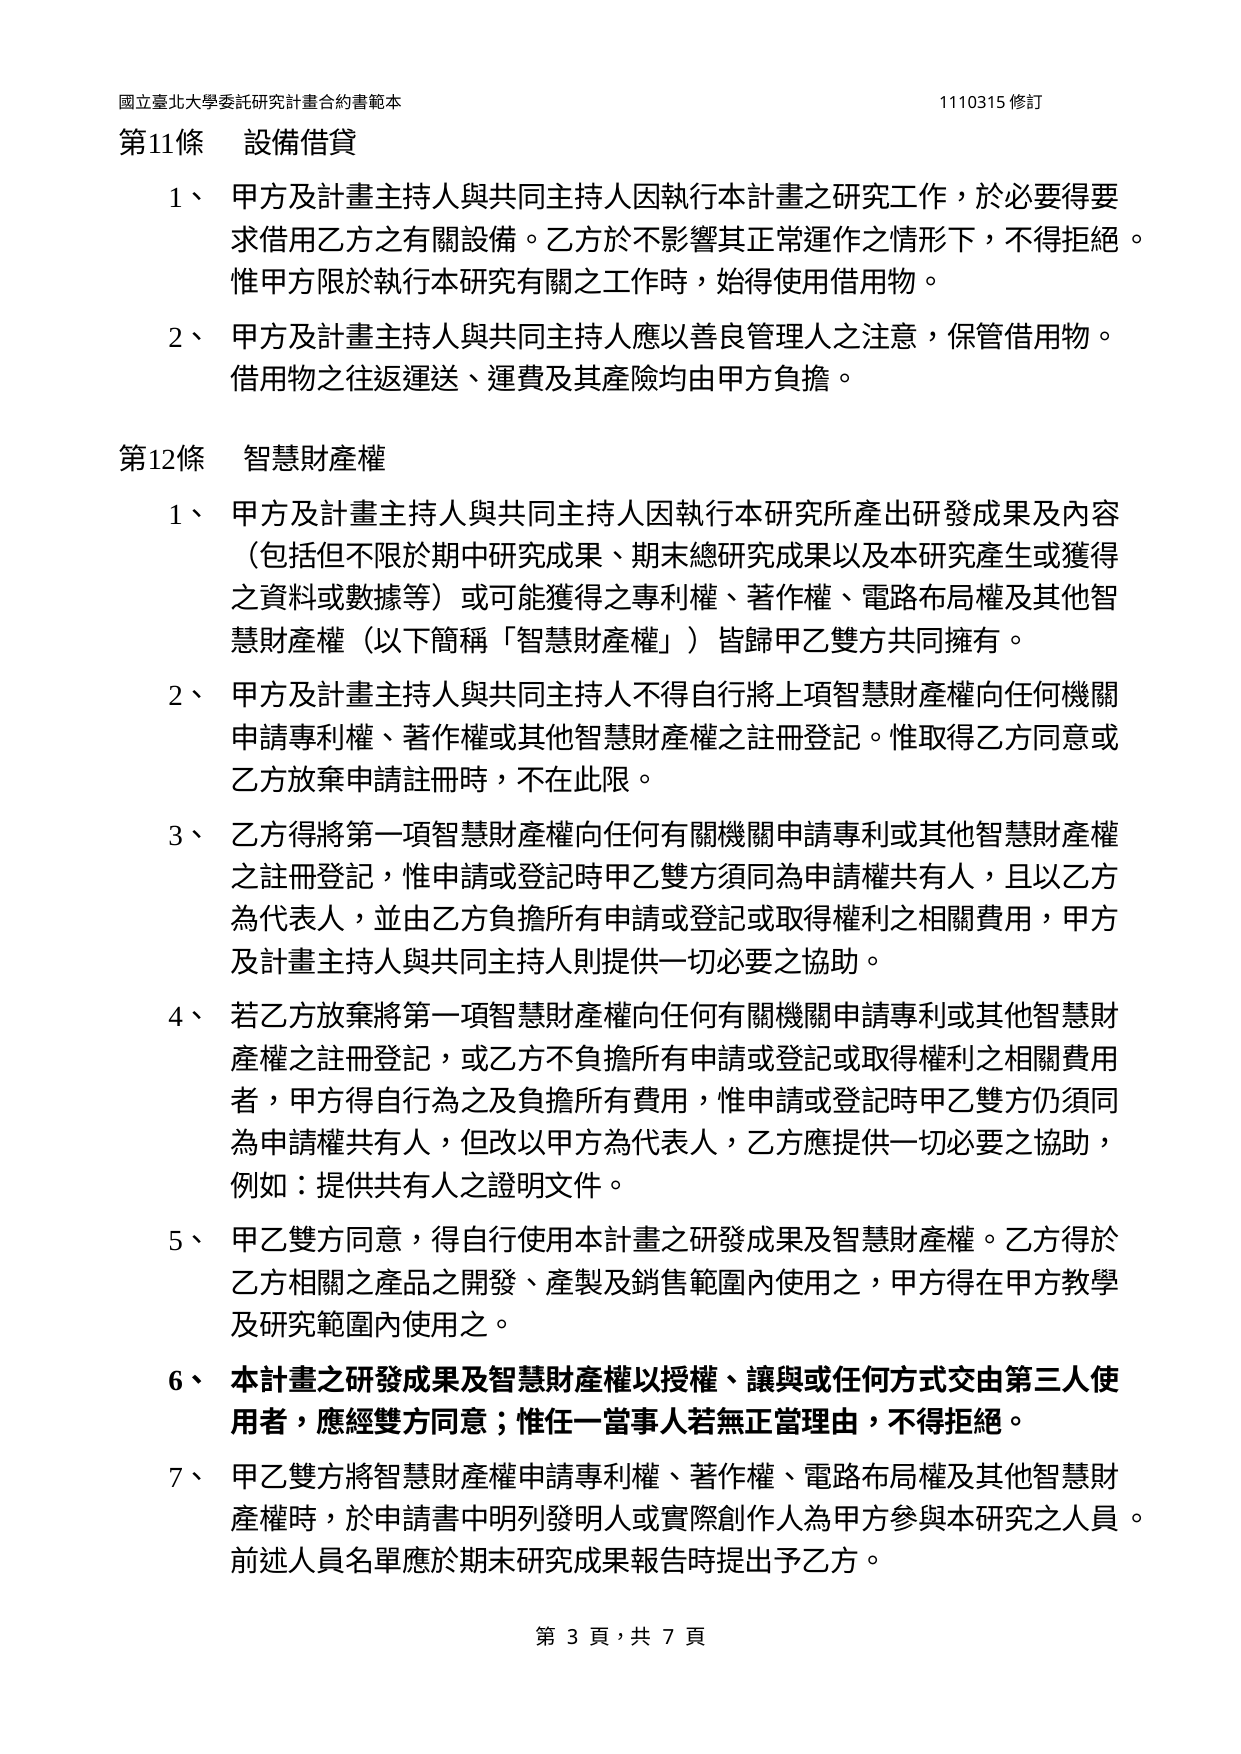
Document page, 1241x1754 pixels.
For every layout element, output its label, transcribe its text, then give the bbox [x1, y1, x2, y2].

list 甲方及計畫主持人與共同主持人因執行本計畫之研究工作，於必要得要求借用乙方之有關設備。乙方於不影響其正常運作之情形下，不得拒絕。惟甲方限於執行本研究有關之工作時，始得使用借用物。 [168, 174, 1122, 301]
list 本計畫之研發成果及智慧財產權以授權、讓與或任何方式交由第三人使用者，應經雙方同意；惟任一當事人若無正當理由，不得拒絕。 [168, 1356, 1122, 1441]
list 智慧財產權 [118, 435, 1122, 478]
list 甲方及計畫主持人與共同主持人不得自行將上項智慧財產權向任何機關申請專利權、著作權或其他智慧財產權之註冊登記。惟取得乙方同意或乙方放棄申請註冊時，不在此限。 [168, 672, 1122, 799]
list 乙方得將第一項智慧財產權向任何有關機關申請專利或其他智慧財產權之註冊登記，惟申請或登記時甲乙雙方須同為申請權共有人，且以乙方為代表人，並由乙方負擔所有申請或登記或取得權利之相關費用，甲方及計畫主持人與共同主持人則提供一切必要之協助。 [168, 811, 1122, 980]
list 若乙方放棄將第一項智慧財產權向任何有關機關申請專利或其他智慧財產權之註冊登記，或乙方不負擔所有申請或登記或取得權利之相關費用者，甲方得自行為之及負擔所有費用，惟申請或登記時甲乙雙方仍須同為申請權共有人，但改以甲方為代表人，乙方應提供一切必要之協助，例如：提供共有人之證明文件。 [168, 993, 1122, 1204]
list 甲方及計畫主持人與共同主持人應以善良管理人之注意，保管借用物。借用物之往返運送、運費及其產險均由甲方負擔。 [168, 313, 1122, 398]
list 設備借貸 [118, 119, 1122, 161]
list 甲方及計畫主持人與共同主持人因執行本研究所產出研發成果及內容（包括但不限於期中研究成果、期末總研究成果以及本研究產生或獲得之資料或數據等）或可能獲得之專利權、著作權、電路布局權及其他智慧財產權（以下簡稱「智慧財產權」）皆歸甲乙雙方共同擁有。 [168, 490, 1122, 659]
list 甲乙雙方將智慧財產權申請專利權、著作權、電路布局權及其他智慧財產權時，於申請書中明列發明人或實際創作人為甲方參與本研究之人員。前述人員名單應於期末研究成果報告時提出予乙方。 [168, 1453, 1122, 1580]
list 甲乙雙方同意，得自行使用本計畫之研發成果及智慧財產權。乙方得於乙方相關之產品之開發、產製及銷售範圍內使用之，甲方得在甲方教學及研究範圍內使用之。 [168, 1217, 1122, 1344]
